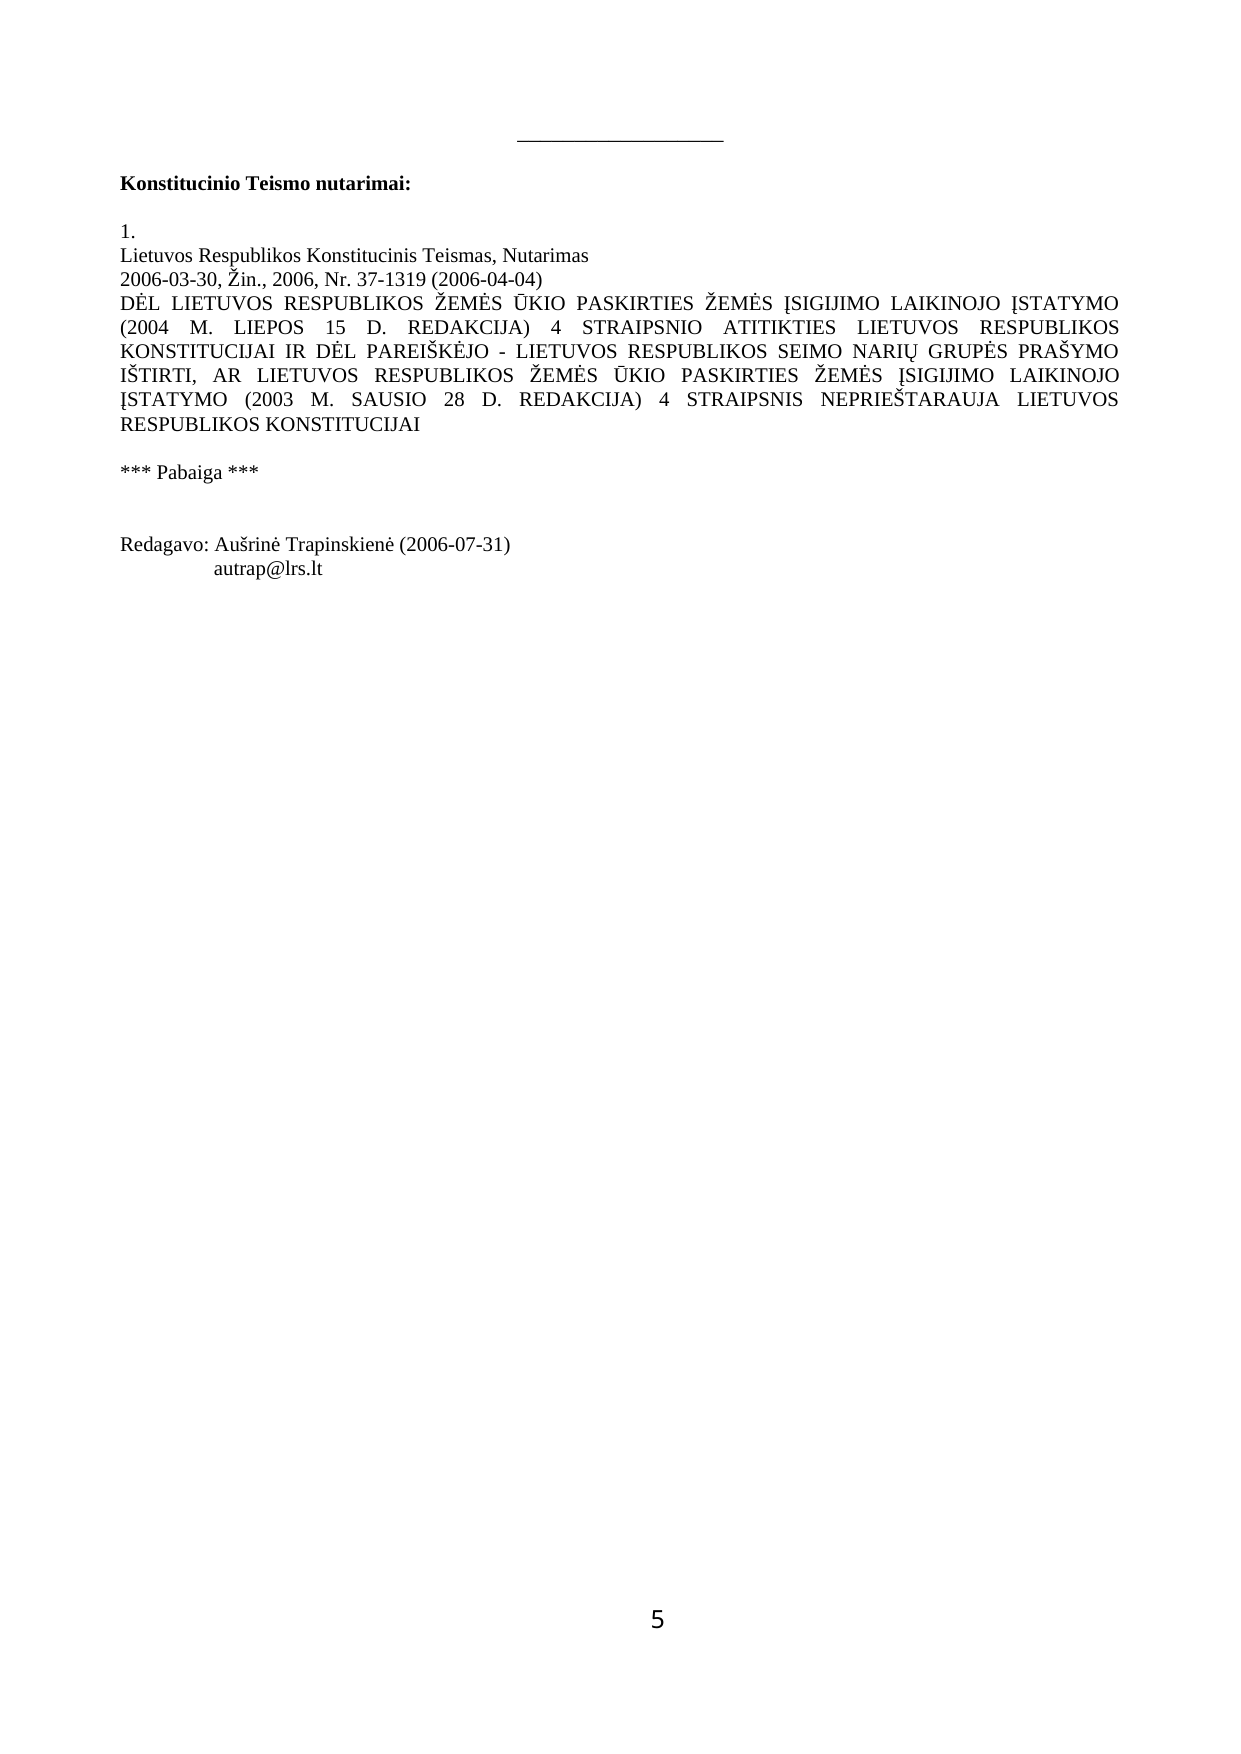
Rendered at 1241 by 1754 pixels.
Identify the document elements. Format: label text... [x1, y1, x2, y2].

text DĖL LIETUVOS RESPUBLIKOS ŽEMĖS ŪKIO PASKIRTIES ŽEMĖS ĮSIGIJIMO LAIKINOJO ĮSTATYMO (2004 M. LIEPOS 15 D. REDAKCIJA) 4 STRAIPSNIO ATITIKTIES LIETUVOS RESPUBLIKOS KONSTITUCIJAI IR DĖL PAREIŠKĖJO - LIETUVOS RESPUBLIKOS SEIMO NARIŲ GRUPĖS PRAŠYMO IŠTIRTI, AR LIETUVOS RESPUBLIKOS ŽEMĖS ŪKIO PASKIRTIES ŽEMĖS ĮSIGIJIMO LAIKINOJO ĮSTATYMO (2003 M. SAUSIO 28 D. REDAKCIJA) 4 STRAIPSNIS NEPRIEŠTARAUJA LIETUVOS RESPUBLIKOS KONSTITUCIJAI [120, 291, 1120, 436]
text autrap@lrs.lt [120, 556, 1120, 580]
text __________________ [120, 118, 1120, 144]
text *** Pabaiga *** [120, 459, 1120, 484]
text 1. [120, 219, 1120, 243]
text 2006-03-30, Žin., 2006, Nr. 37-1319 (2006-04-04) [120, 267, 1120, 291]
text Lietuvos Respublikos Konstitucinis Teismas, Nutarimas [120, 243, 1120, 267]
text Konstitucinio Teismo nutarimai: [120, 171, 1120, 195]
text Redagavo: Aušrinė Trapinskienė (2006-07-31) [120, 532, 1120, 556]
